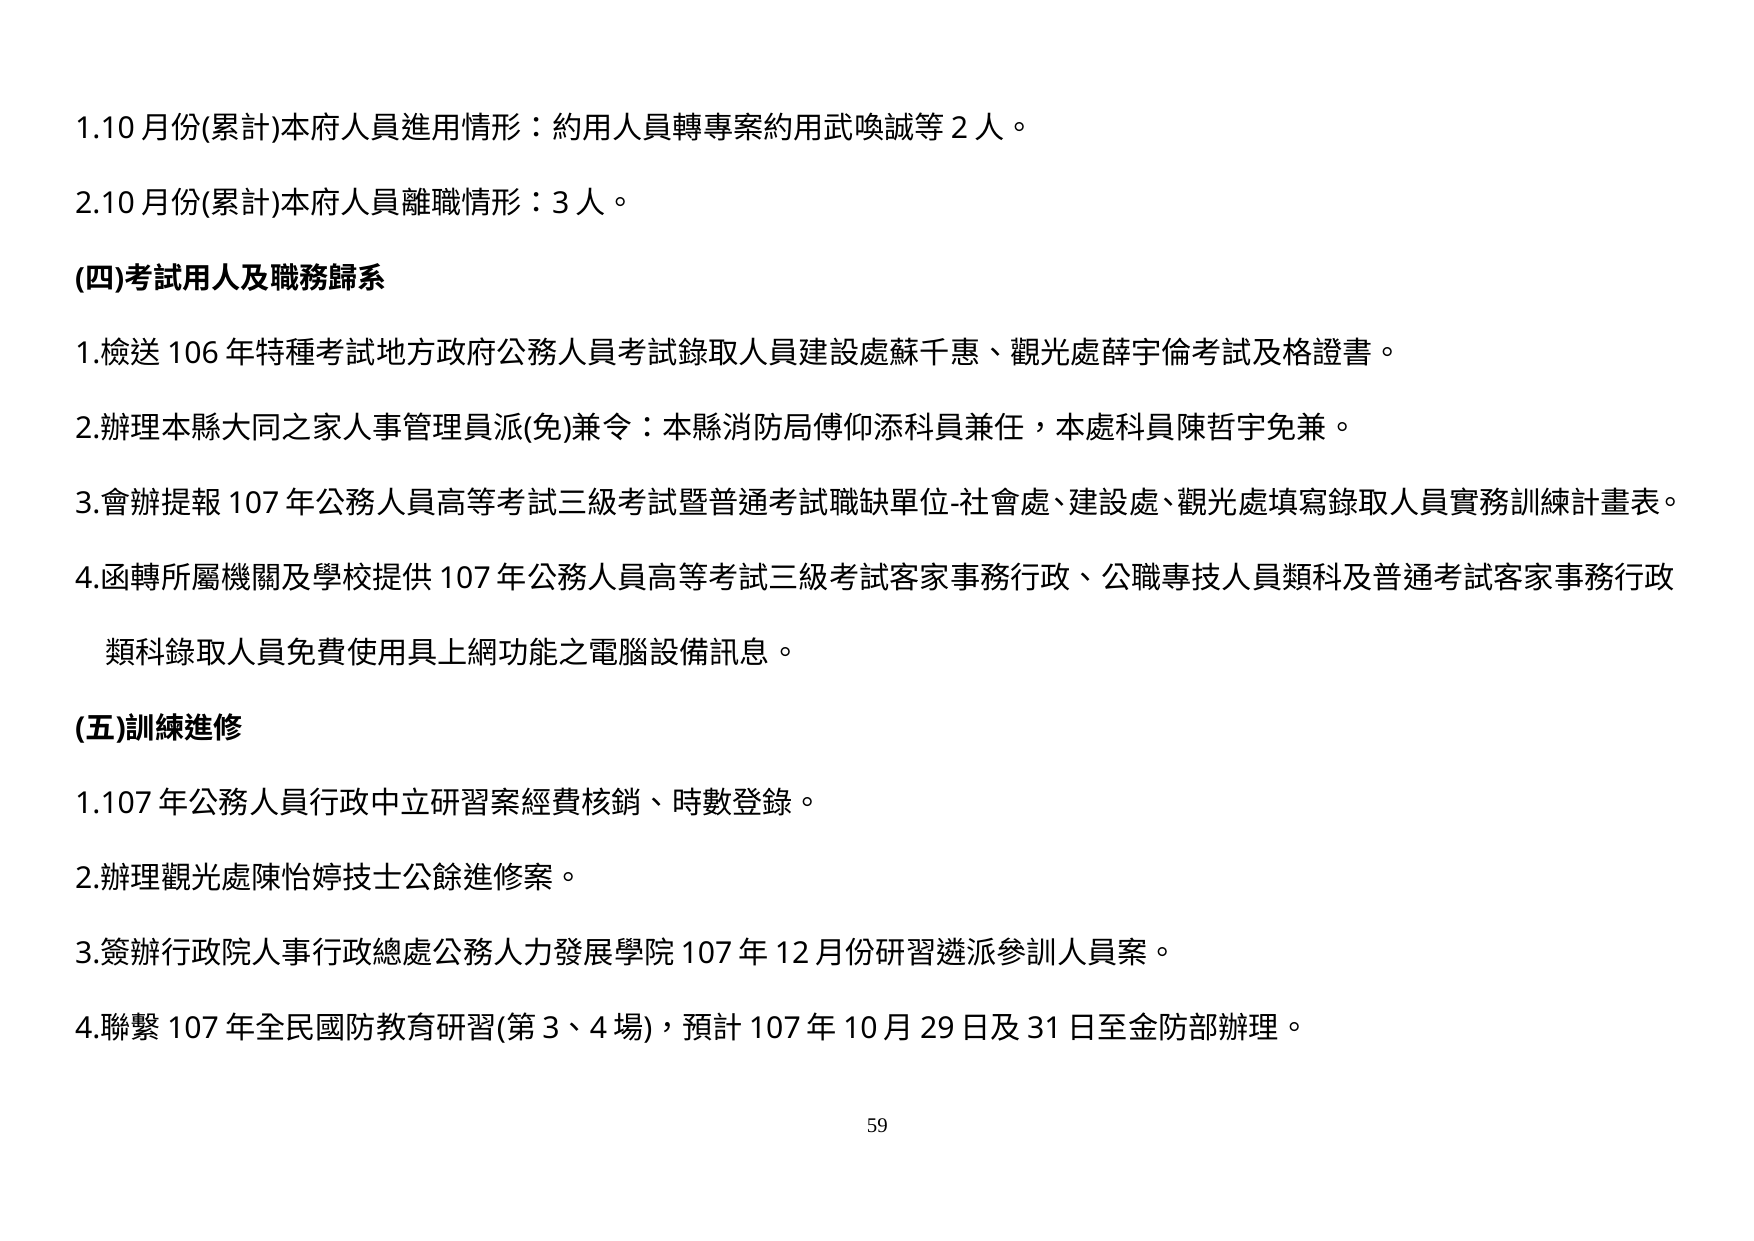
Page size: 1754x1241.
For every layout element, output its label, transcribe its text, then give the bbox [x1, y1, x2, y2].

text 1.10月份(累計)本府人員進用情形：約用人員轉專案約用武喚誠等2人。 [75, 88, 1679, 163]
text (四)考試用人及職務歸系 [75, 238, 1679, 313]
text 2.辦理本縣大同之家人事管理員派(免)兼令：本縣消防局傅仰添科員兼任，本處科員陳哲宇免兼。 [75, 388, 1679, 463]
text 3.簽辦行政院人事行政總處公務人力發展學院107年12月份研習遴派參訓人員案。 [75, 913, 1679, 988]
text 1.檢送106年特種考試地方政府公務人員考試錄取人員建設處蘇千惠、觀光處薛宇倫考試及格證書。 [75, 313, 1679, 388]
text 4.函轉所屬機關及學校提供107年公務人員高等考試三級考試客家事務行政、公職專技人員類科及普通考試客家事務行政類科錄取人員免費使用具上網功能之電腦設備訊息。 [75, 538, 1679, 688]
text 2.辦理觀光處陳怡婷技士公餘進修案。 [75, 838, 1679, 913]
text 3.會辦提報107年公務人員高等考試三級考試暨普通考試職缺單位-社會處、建設處、觀光處填寫錄取人員實務訓練計畫表。 [75, 463, 1679, 538]
text 2.10月份(累計)本府人員離職情形：3人。 [75, 163, 1679, 238]
text 4.聯繫107年全民國防教育研習(第3、4場)，預計107年10月29日及31日至金防部辦理。 [75, 988, 1679, 1063]
text 1.107年公務人員行政中立研習案經費核銷、時數登錄。 [75, 763, 1679, 838]
text (五)訓練進修 [75, 688, 1679, 763]
